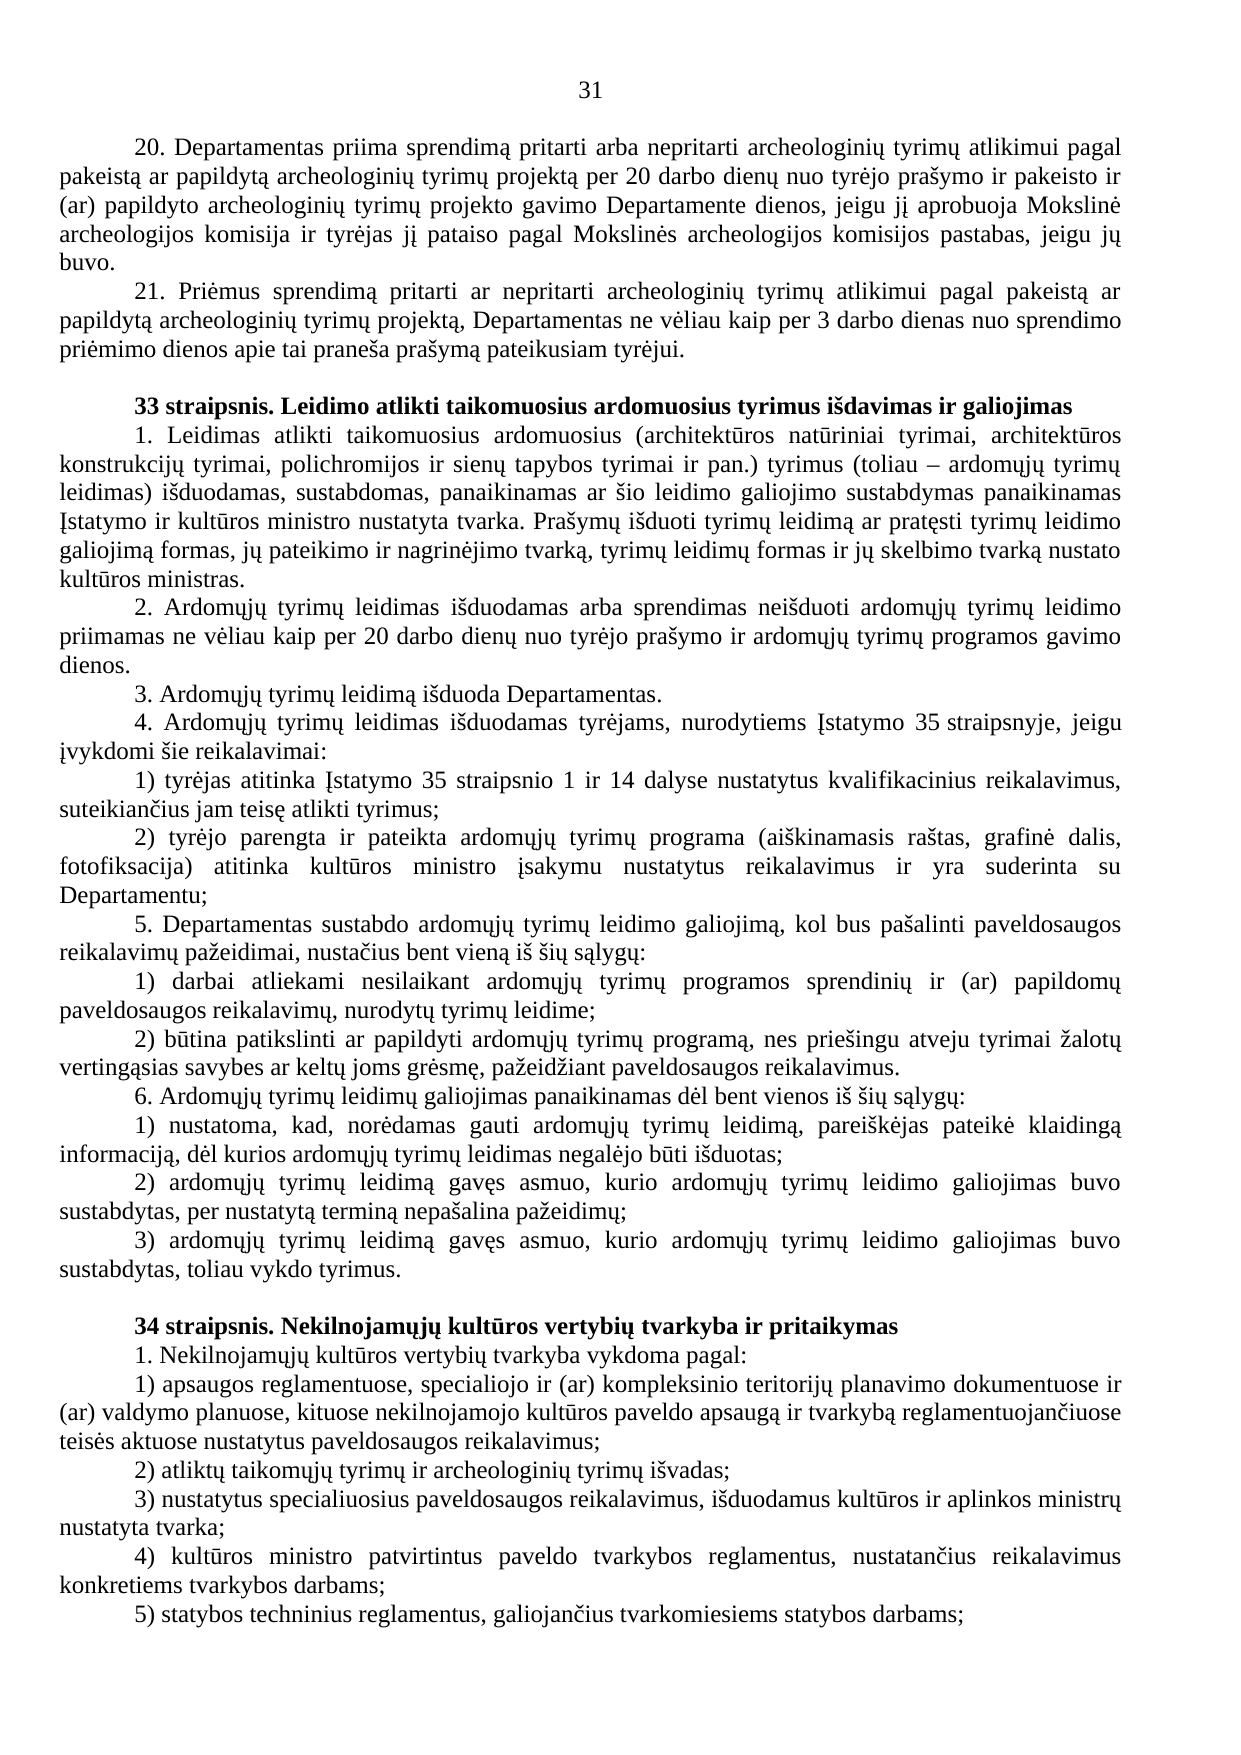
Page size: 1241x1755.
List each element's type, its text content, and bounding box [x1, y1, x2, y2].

text 20. Departamentas priima sprendimą pritarti arba nepritarti archeologinių tyrimų atlikimui pagal pakeistą ar papildytą archeologinių tyrimų projektą per 20 darbo dienų nuo tyrėjo prašymo ir pakeisto ir (ar) papildyto archeologinių tyrimų projekto gavimo Departamente dienos, jeigu jį aprobuoja Mokslinė archeologijos komisija ir tyrėjas jį pataiso pagal Mokslinės archeologijos komisijos pastabas, jeigu jų buvo. [59, 132, 1122, 276]
text 1) tyrėjas atitinka Įstatymo 35 straipsnio 1 ir 14 dalyse nustatytus kvalifikacinius reikalavimus, suteikiančius jam teisę atlikti tyrimus; [59, 765, 1122, 822]
text 2) tyrėjo parengta ir pateikta ardomųjų tyrimų programa (aiškinamasis raštas, grafinė dalis, fotofiksacija) atitinka kultūros ministro įsakymu nustatytus reikalavimus ir yra suderinta su Departamentu; [59, 822, 1122, 909]
text 4) kultūros ministro patvirtintus paveldo tvarkybos reglamentus, nustatančius reikalavimus konkretiems tvarkybos darbams; [59, 1541, 1122, 1599]
subtitle 34 straipsnis. Nekilnojamųjų kultūros vertybių tvarkyba ir pritaikymas [59, 1311, 1122, 1340]
text 1) apsaugos reglamentuose, specialiojo ir (ar) kompleksinio teritorijų planavimo dokumentuose ir (ar) valdymo planuose, kituose nekilnojamojo kultūros paveldo apsaugą ir tvarkybą reglamentuojančiuose teisės aktuose nustatytus paveldosaugos reikalavimus; [59, 1369, 1122, 1455]
text 6. Ardomųjų tyrimų leidimų galiojimas panaikinamas dėl bent vienos iš šių sąlygų: [59, 1081, 1122, 1110]
text 5) statybos techninius reglamentus, galiojančius tvarkomiesiems statybos darbams; [59, 1599, 1122, 1627]
text 1) darbai atliekami nesilaikant ardomųjų tyrimų programos sprendinių ir (ar) papildomų paveldosaugos reikalavimų, nurodytų tyrimų leidime; [59, 966, 1122, 1024]
text 21. Priėmus sprendimą pritarti ar nepritarti archeologinių tyrimų atlikimui pagal pakeistą ar papildytą archeologinių tyrimų projektą, Departamentas ne vėliau kaip per 3 darbo dienas nuo sprendimo priėmimo dienos apie tai praneša prašymą pateikusiam tyrėjui. [59, 276, 1122, 362]
text 1. Nekilnojamųjų kultūros vertybių tvarkyba vykdoma pagal: [59, 1340, 1122, 1369]
text 3) nustatytus specialiuosius paveldosaugos reikalavimus, išduodamus kultūros ir aplinkos ministrų nustatyta tvarka; [59, 1484, 1122, 1541]
text 3. Ardomųjų tyrimų leidimą išduoda Departamentas. [59, 679, 1122, 707]
text 5. Departamentas sustabdo ardomųjų tyrimų leidimo galiojimą, kol bus pašalinti paveldosaugos reikalavimų pažeidimai, nustačius bent vieną iš šių sąlygų: [59, 909, 1122, 966]
text 2) ardomųjų tyrimų leidimą gavęs asmuo, kurio ardomųjų tyrimų leidimo galiojimas buvo sustabdytas, per nustatytą terminą nepašalina pažeidimų; [59, 1167, 1122, 1225]
text 3) ardomųjų tyrimų leidimą gavęs asmuo, kurio ardomųjų tyrimų leidimo galiojimas buvo sustabdytas, toliau vykdo tyrimus. [59, 1225, 1122, 1282]
subtitle 33 straipsnis. Leidimo atlikti taikomuosius ardomuosius tyrimus išdavimas ir galiojimas [134, 391, 1122, 420]
text 2) būtina patikslinti ar papildyti ardomųjų tyrimų programą, nes priešingu atveju tyrimai žalotų vertingąsias savybes ar keltų joms grėsmę, pažeidžiant paveldosaugos reikalavimus. [59, 1024, 1122, 1081]
text 1) nustatoma, kad, norėdamas gauti ardomųjų tyrimų leidimą, pareiškėjas pateikė klaidingą informaciją, dėl kurios ardomųjų tyrimų leidimas negalėjo būti išduotas; [59, 1110, 1122, 1167]
text 2. Ardomųjų tyrimų leidimas išduodamas arba sprendimas neišduoti ardomųjų tyrimų leidimo priimamas ne vėliau kaip per 20 darbo dienų nuo tyrėjo prašymo ir ardomųjų tyrimų programos gavimo dienos. [59, 592, 1122, 679]
text 1. Leidimas atlikti taikomuosius ardomuosius (architektūros natūriniai tyrimai, architektūros konstrukcijų tyrimai, polichromijos ir sienų tapybos tyrimai ir pan.) tyrimus (toliau – ardomųjų tyrimų leidimas) išduodamas, sustabdomas, panaikinamas ar šio leidimo galiojimo sustabdymas panaikinamas Įstatymo ir kultūros ministro nustatyta tvarka. Prašymų išduoti tyrimų leidimą ar pratęsti tyrimų leidimo galiojimą formas, jų pateikimo ir nagrinėjimo tvarką, tyrimų leidimų formas ir jų skelbimo tvarką nustato kultūros ministras. [59, 420, 1122, 592]
text 2) atliktų taikomųjų tyrimų ir archeologinių tyrimų išvadas; [59, 1455, 1122, 1484]
text 4. Ardomųjų tyrimų leidimas išduodamas tyrėjams, nurodytiems Įstatymo 35 straipsnyje, jeigu įvykdomi šie reikalavimai: [59, 707, 1122, 765]
